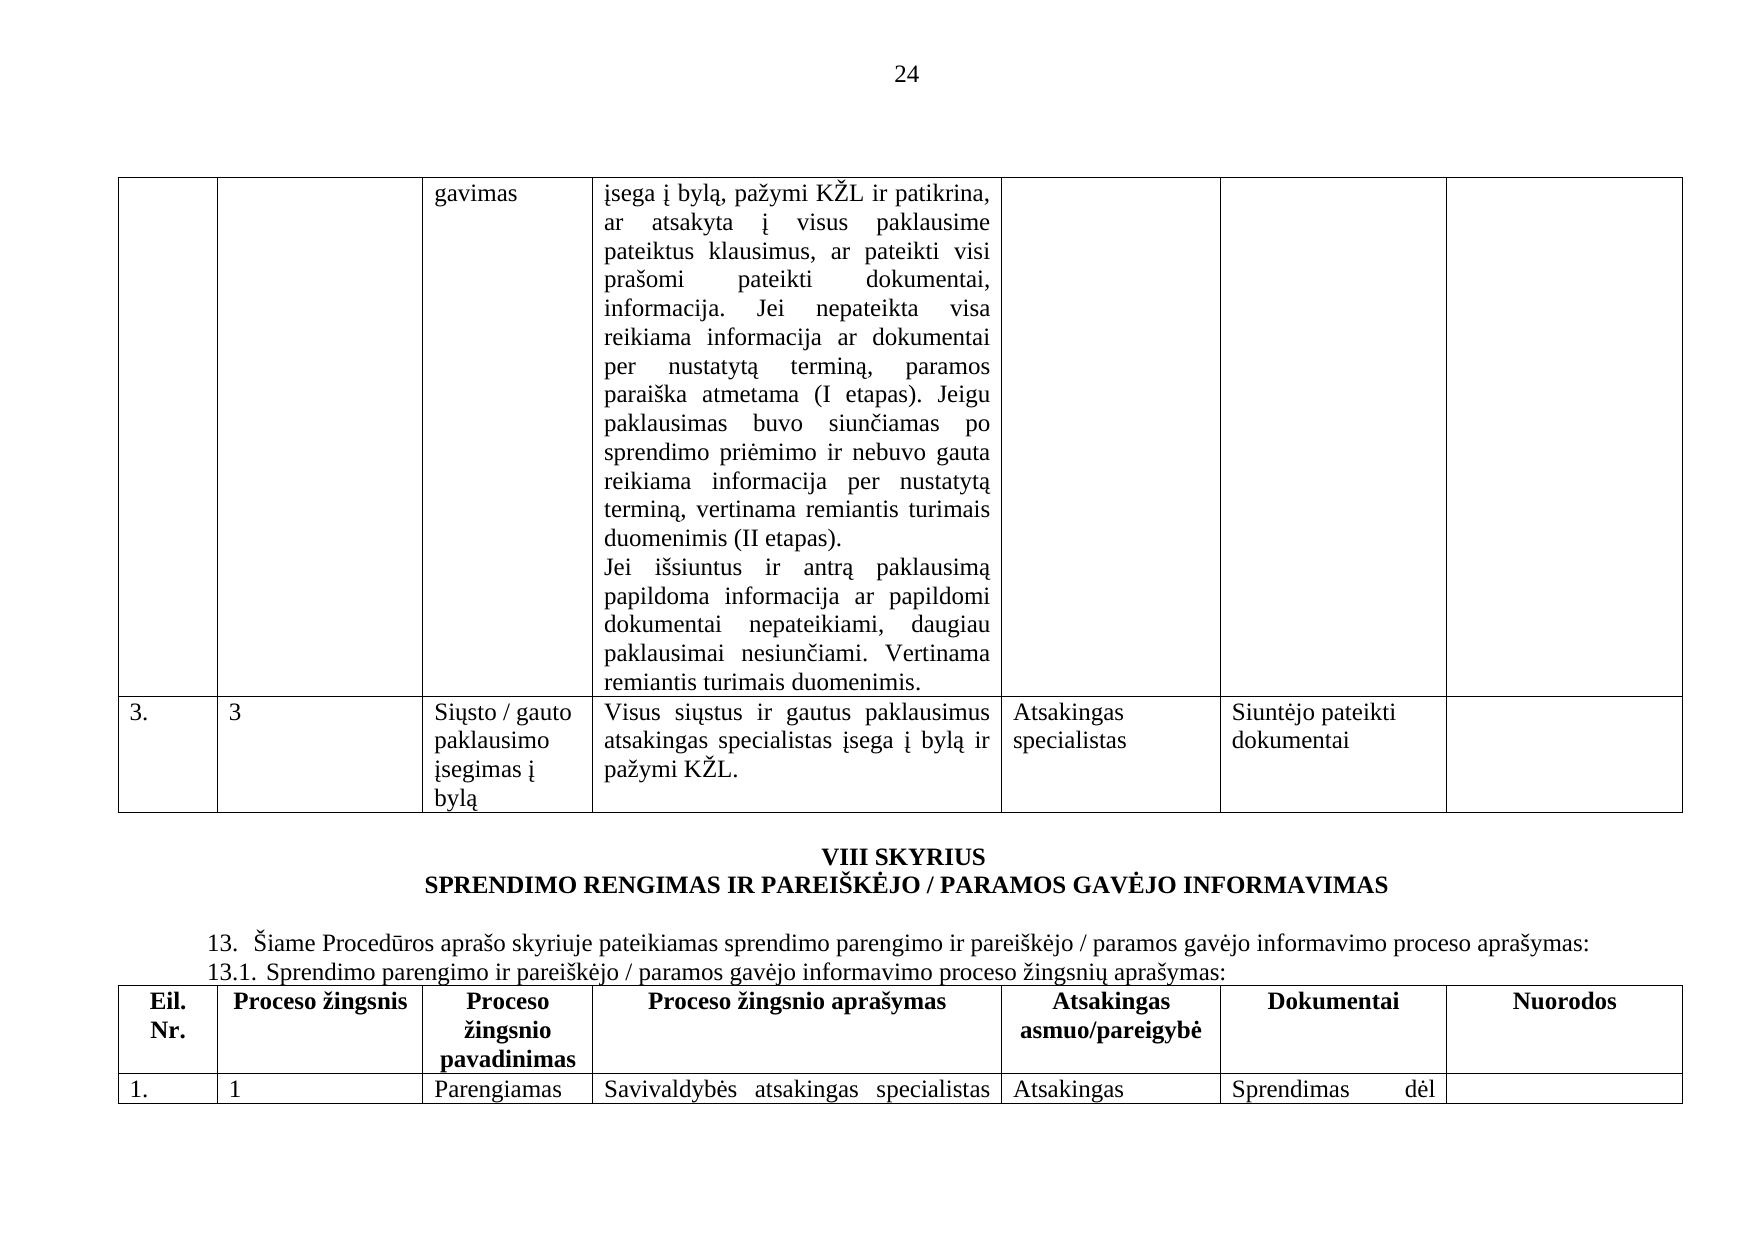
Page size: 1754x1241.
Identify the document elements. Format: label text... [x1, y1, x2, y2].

table_cell [1447, 697, 1682, 812]
text SPRENDIMO RENGIMAS IR PAREIŠKĖJO / PARAMOS GAVĖJO INFORMAVIMAS [118, 870, 1695, 899]
table_header Proceso žingsnio aprašymas [593, 986, 1001, 1073]
table_header Eil. Nr. [119, 986, 217, 1073]
text 13. Šiame Procedūros aprašo skyriuje pateikiamas sprendimo parengimo ir pareiškėjo / paramos gavėjo informavimo proceso aprašymas: [118, 928, 1695, 957]
table_cell 3. [119, 697, 217, 812]
table_header Atsakingas asmuo/pareigybė [1002, 986, 1220, 1073]
table_cell Parengiamas [423, 1074, 592, 1102]
table_cell Atsakingas specialistas [1002, 697, 1220, 812]
table_cell 3 [218, 697, 422, 812]
table_cell Sprendimas dėl [1221, 1074, 1446, 1102]
table_cell [218, 178, 422, 696]
table_cell Atsakingas [1002, 1074, 1220, 1102]
table_cell [119, 178, 217, 696]
table_cell Siųsto / gauto paklausimo įsegimas į bylą [423, 697, 592, 812]
table_cell 1. [119, 1074, 217, 1102]
table_header Proceso žingsnio pavadinimas [423, 986, 592, 1073]
table_cell [1447, 1074, 1682, 1102]
table_header Proceso žingsnis [218, 986, 422, 1073]
table_cell [1002, 178, 1220, 696]
table_cell [1447, 178, 1682, 696]
text VIII SKYRIUS [118, 842, 1695, 870]
table_cell [1221, 178, 1446, 696]
table_cell Siuntėjo pateikti dokumentai [1221, 697, 1446, 812]
table_cell Visus siųstus ir gautus paklausimus atsakingas specialistas įsega į bylą ir pažymi KŽL. [593, 697, 1001, 812]
text 13.1. Sprendimo parengimo ir pareiškėjo / paramos gavėjo informavimo proceso žingsnių aprašymas: [118, 957, 1695, 985]
table_cell įsega į bylą, pažymi KŽL ir patikrina, ar atsakyta į visus paklausime pateiktus klausimus, ar pateikti visi prašomi pateikti dokumentai, informacija. Jei nepateikta visa reikiama informacija ar dokumentai per nustatytą terminą, paramos paraiška atmetama (I etapas). Jeigu paklausimas buvo siunčiamas po sprendimo priėmimo ir nebuvo gauta reikiama informacija per nustatytą terminą, vertinama remiantis turimais duomenimis (II etapas). Jei išsiuntus ir antrą paklausimą papildoma informacija ar papildomi dokumentai nepateikiami, daugiau paklausimai nesiunčiami. Vertinama remiantis turimais duomenimis. [593, 178, 1001, 696]
table_cell gavimas [423, 178, 592, 696]
table_cell 1 [218, 1074, 422, 1102]
table_header Nuorodos [1447, 986, 1682, 1073]
table_cell Savivaldybės atsakingas specialistas [593, 1074, 1001, 1102]
table_header Dokumentai [1221, 986, 1446, 1073]
